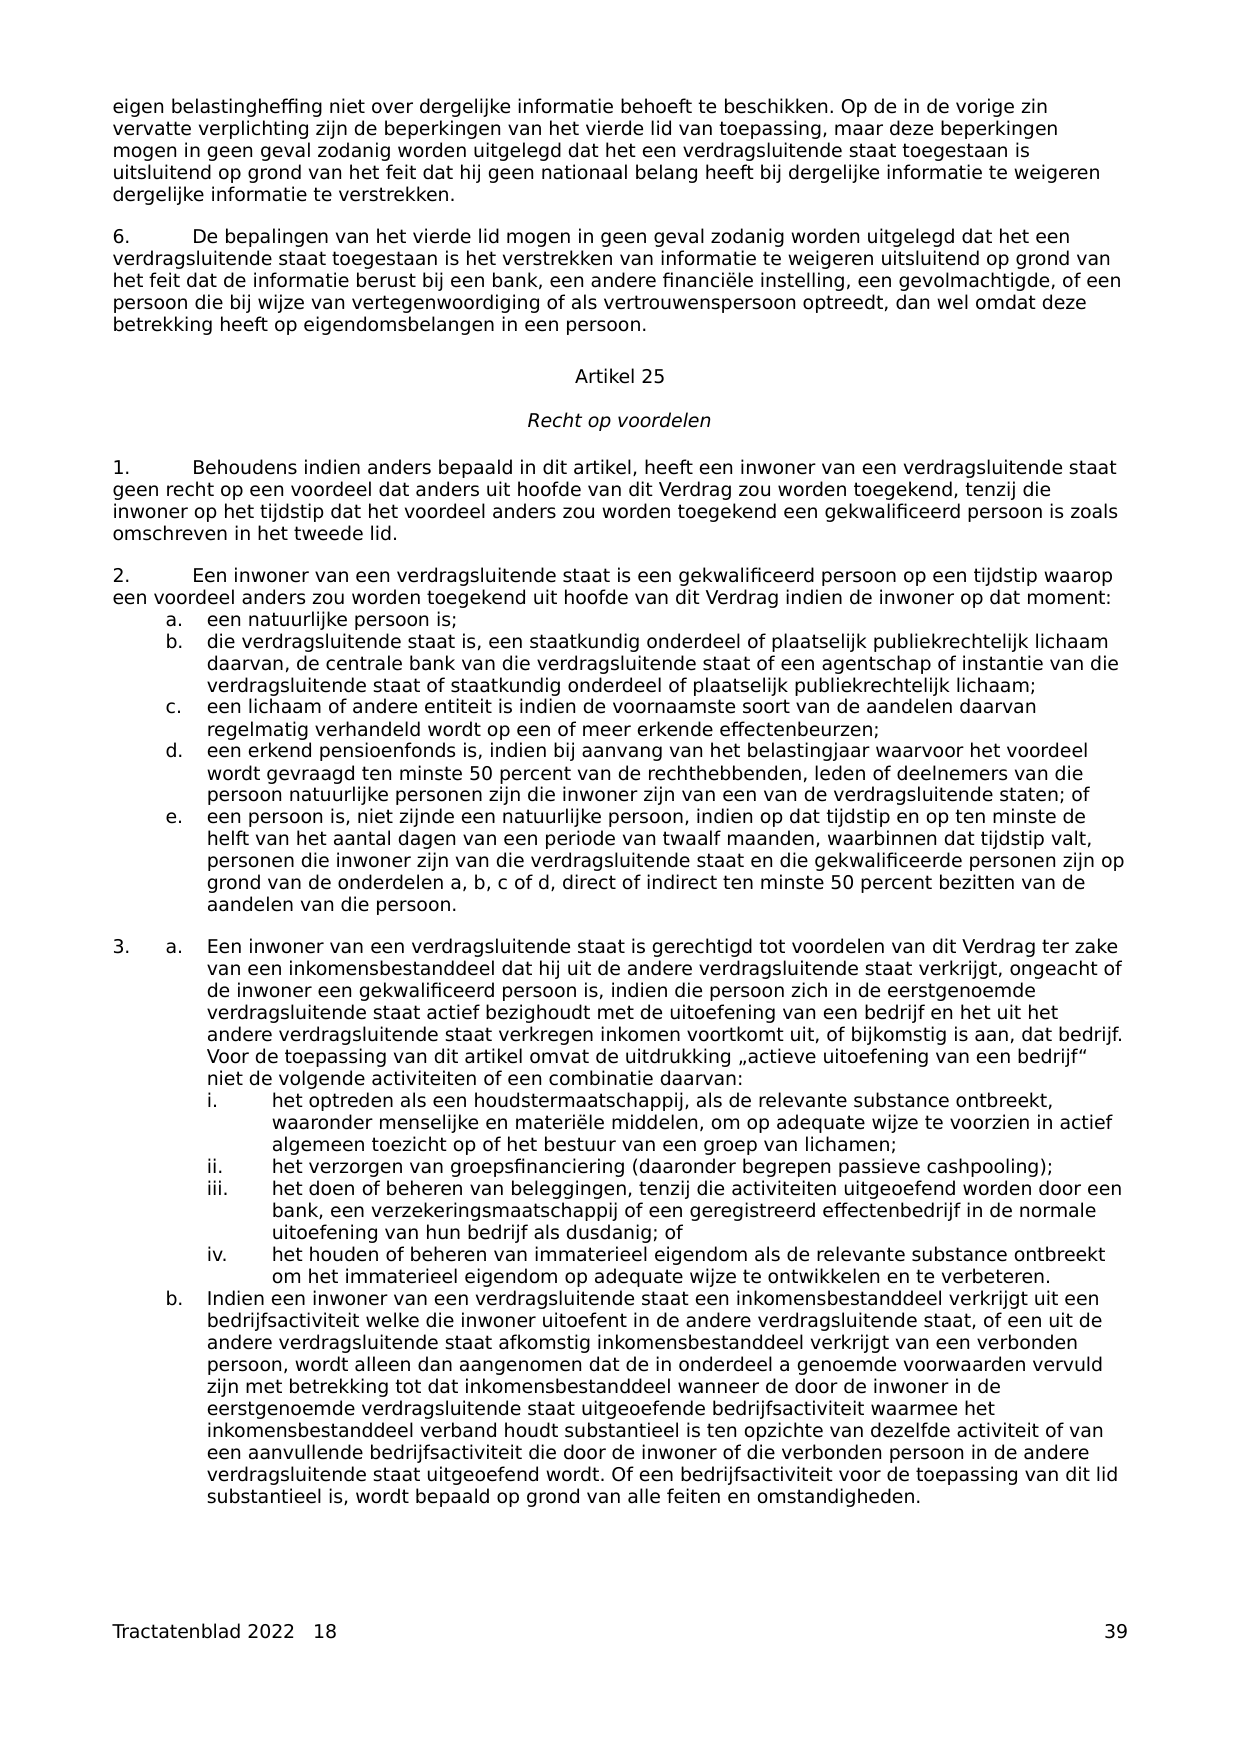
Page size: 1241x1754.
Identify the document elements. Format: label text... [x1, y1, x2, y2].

text iv. het houden of beheren van immaterieel eigendom als de relevante substance ontbreekt om het immaterieel eigendom op adequate wijze te ontwikkelen en te verbeteren. [207, 1244, 1128, 1288]
text i. het optreden als een houdstermaatschappij, als de relevante substance ontbreekt, waaronder menselijke en materiële middelen, om op adequate wijze te voorzien in actief algemeen toezicht op of het bestuur van een groep van lichamen; [207, 1090, 1128, 1156]
text iii. het doen of beheren van beleggingen, tenzij die activiteiten uitgeoefend worden door een bank, een verzekeringsmaatschappij of een geregistreerd effectenbedrijf in de normale uitoefening van hun bedrijf als dusdanig; of [207, 1178, 1128, 1244]
text 2. Een inwoner van een verdragsluitende staat is een gekwalificeerd persoon op een tijdstip waarop een voordeel anders zou worden toegekend uit hoofde van dit Verdrag indien de inwoner op dat moment: [112, 564, 1128, 608]
text d. een erkend pensioenfonds is, indien bij aanvang van het belastingjaar waarvoor het voordeel wordt gevraagd ten minste 50 percent van de rechthebbenden, leden of deelnemers van die persoon natuurlijke personen zijn die inwoner zijn van een van de verdragsluitende staten; of [165, 740, 1128, 806]
text e. een persoon is, niet zijnde een natuurlijke persoon, indien op dat tijdstip en op ten minste de helft van het aantal dagen van een periode van twaalf maanden, waarbinnen dat tijdstip valt, personen die inwoner zijn van die verdragsluitende staat en die gekwalificeerde personen zijn op grond van de onderdelen a, b, c of d, direct of indirect ten minste 50 percent bezitten van de aandelen van die persoon. [165, 806, 1128, 916]
text ii. het verzorgen van groepsfinanciering (daaronder begrepen passieve cashpooling); [207, 1156, 1128, 1178]
text 6. De bepalingen van het vierde lid mogen in geen geval zodanig worden uitgelegd dat het een verdragsluitende staat toegestaan is het verstrekken van informatie te weigeren uitsluitend op grond van het feit dat de informatie berust bij een bank, een andere financiële instelling, een gevolmachtigde, of een persoon die bij wijze van vertegenwoordiging of als vertrouwenspersoon optreedt, dan wel omdat deze betrekking heeft op eigendomsbelangen in een persoon. [112, 226, 1128, 336]
text a. een natuurlijke persoon is; [165, 608, 1128, 631]
text c. een lichaam of andere entiteit is indien de voornaamste soort van de aandelen daarvan regelmatig verhandeld wordt op een of meer erkende effectenbeurzen; [165, 696, 1128, 740]
subtitle Artikel 25 Recht op voordelen [112, 366, 1128, 432]
text eigen belastingheffing niet over dergelijke informatie behoeft te beschikken. Op de in de vorige zin vervatte verplichting zijn de beperkingen van het vierde lid van toepassing, maar deze beperkingen mogen in geen geval zodanig worden uitgelegd dat het een verdragsluitende staat toegestaan is uitsluitend op grond van het feit dat hij geen nationaal belang heeft bij dergelijke informatie te weigeren dergelijke informatie te verstrekken. [112, 96, 1128, 206]
text 3. a. Een inwoner van een verdragsluitende staat is gerechtigd tot voordelen van dit Verdrag ter zake van een inkomensbestanddeel dat hij uit de andere verdragsluitende staat verkrijgt, ongeacht of de inwoner een gekwalificeerd persoon is, indien die persoon zich in de eerstgenoemde verdragsluitende staat actief bezighoudt met de uitoefening van een bedrijf en het uit het andere verdragsluitende staat verkregen inkomen voortkomt uit, of bijkomstig is aan, dat bedrijf. Voor de toepassing van dit artikel omvat de uitdrukking „actieve uitoefening van een bedrijf“ niet de volgende activiteiten of een combinatie daarvan: [112, 936, 1128, 1090]
text b. die verdragsluitende staat is, een staatkundig onderdeel of plaatselijk publiekrechtelijk lichaam daarvan, de centrale bank van die verdragsluitende staat of een agentschap of instantie van die verdragsluitende staat of staatkundig onderdeel of plaatselijk publiekrechtelijk lichaam; [165, 631, 1128, 696]
text b. Indien een inwoner van een verdragsluitende staat een inkomensbestanddeel verkrijgt uit een bedrijfsactiviteit welke die inwoner uitoefent in de andere verdragsluitende staat, of een uit de andere verdragsluitende staat afkomstig inkomensbestanddeel verkrijgt van een verbonden persoon, wordt alleen dan aangenomen dat de in onderdeel a genoemde voorwaarden vervuld zijn met betrekking tot dat inkomensbestanddeel wanneer de door de inwoner in de eerstgenoemde verdragsluitende staat uitgeoefende bedrijfsactiviteit waarmee het inkomensbestanddeel verband houdt substantieel is ten opzichte van dezelfde activiteit of van een aanvullende bedrijfsactiviteit die door de inwoner of die verbonden persoon in de andere verdragsluitende staat uitgeoefend wordt. Of een bedrijfsactiviteit voor de toepassing van dit lid substantieel is, wordt bepaald op grond van alle feiten en omstandigheden. [165, 1288, 1128, 1508]
text 1. Behoudens indien anders bepaald in dit artikel, heeft een inwoner van een verdragsluitende staat geen recht op een voordeel dat anders uit hoofde van dit Verdrag zou worden toegekend, tenzij die inwoner op het tijdstip dat het voordeel anders zou worden toegekend een gekwalificeerd persoon is zoals omschreven in het tweede lid. [112, 457, 1128, 544]
